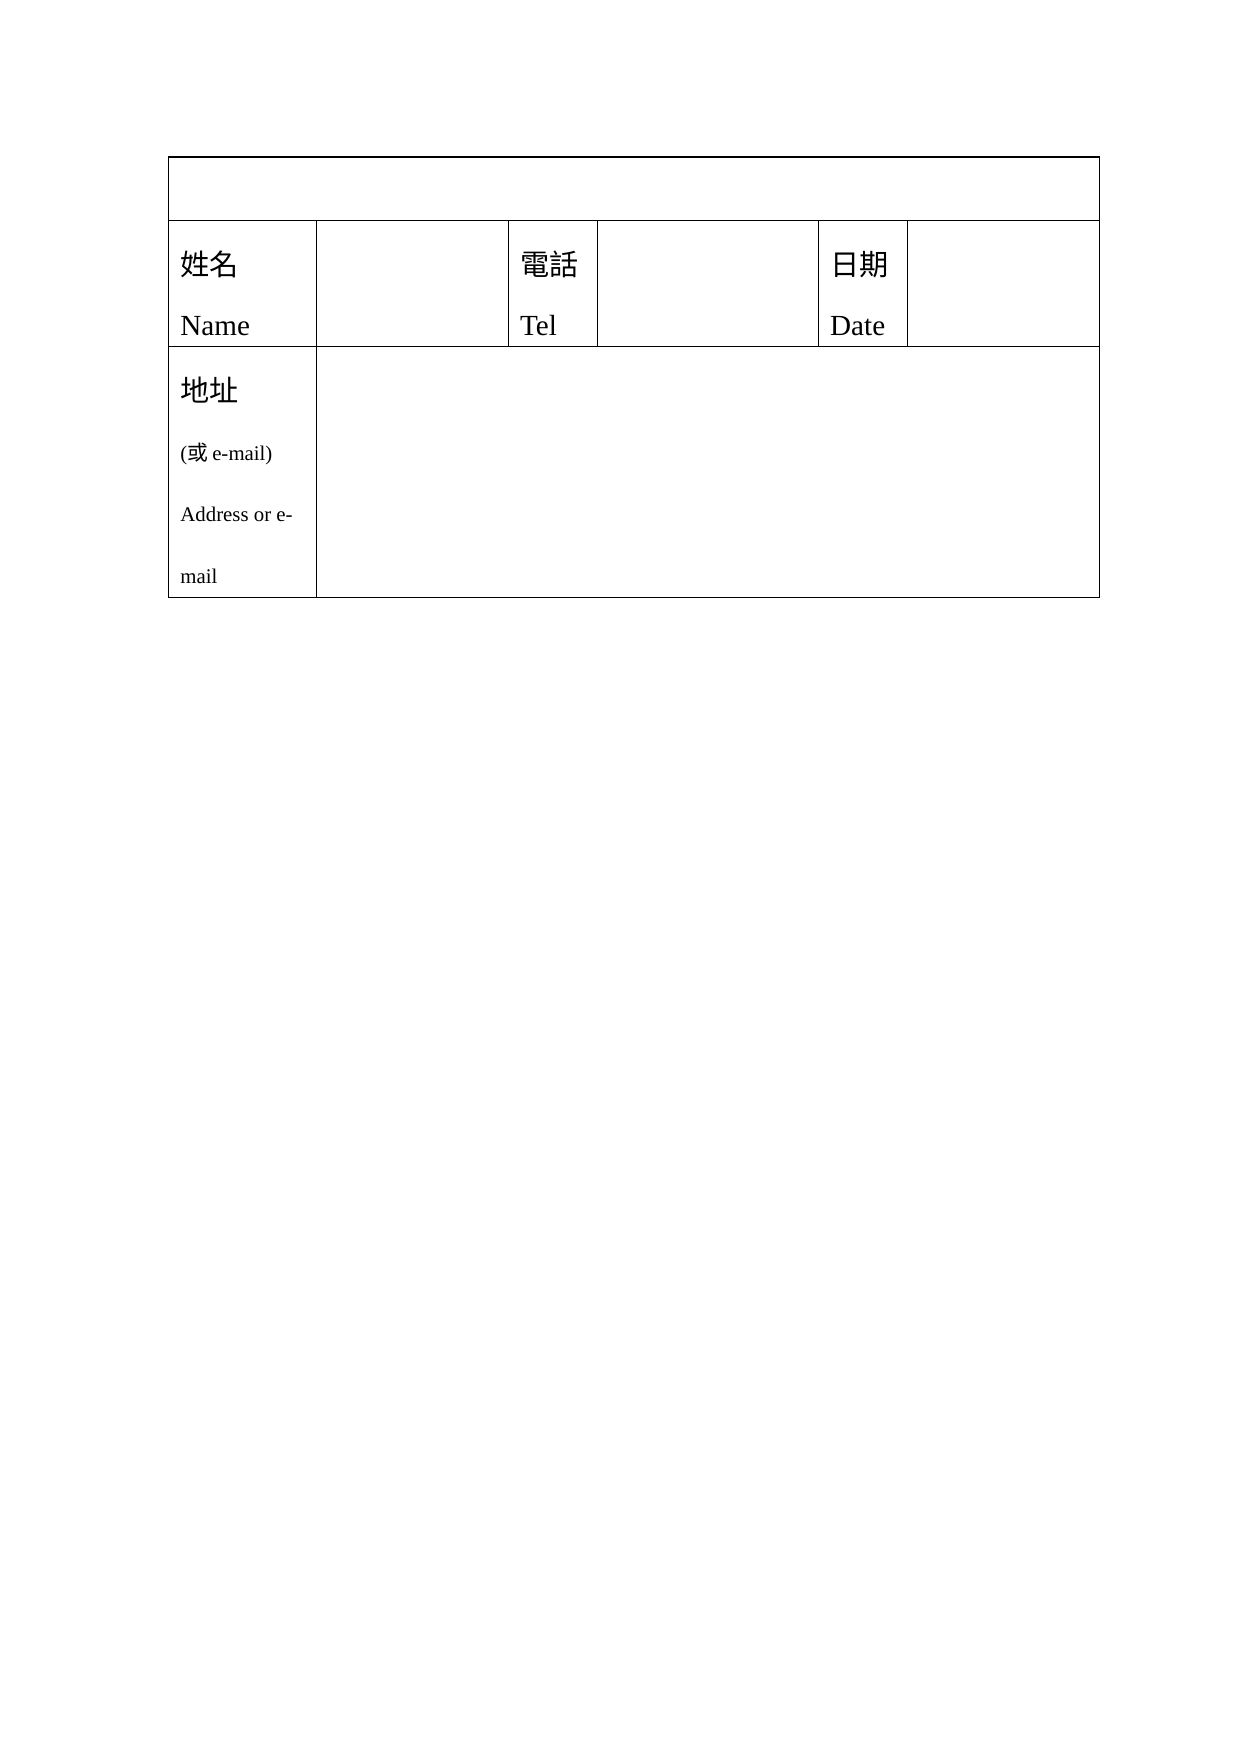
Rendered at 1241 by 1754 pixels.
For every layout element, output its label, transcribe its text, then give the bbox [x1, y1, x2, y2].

table_cell [317, 347, 1099, 597]
table_cell 姓名 Name [169, 221, 316, 346]
table_cell [908, 221, 1099, 346]
table_cell [317, 221, 508, 346]
table_cell [598, 221, 818, 346]
table_cell [169, 158, 1099, 220]
table_cell 日期 Date [819, 221, 907, 346]
table_cell 電話 Tel [509, 221, 597, 346]
table_cell 地址 (或e-mail) Address or e-mail [169, 347, 316, 597]
